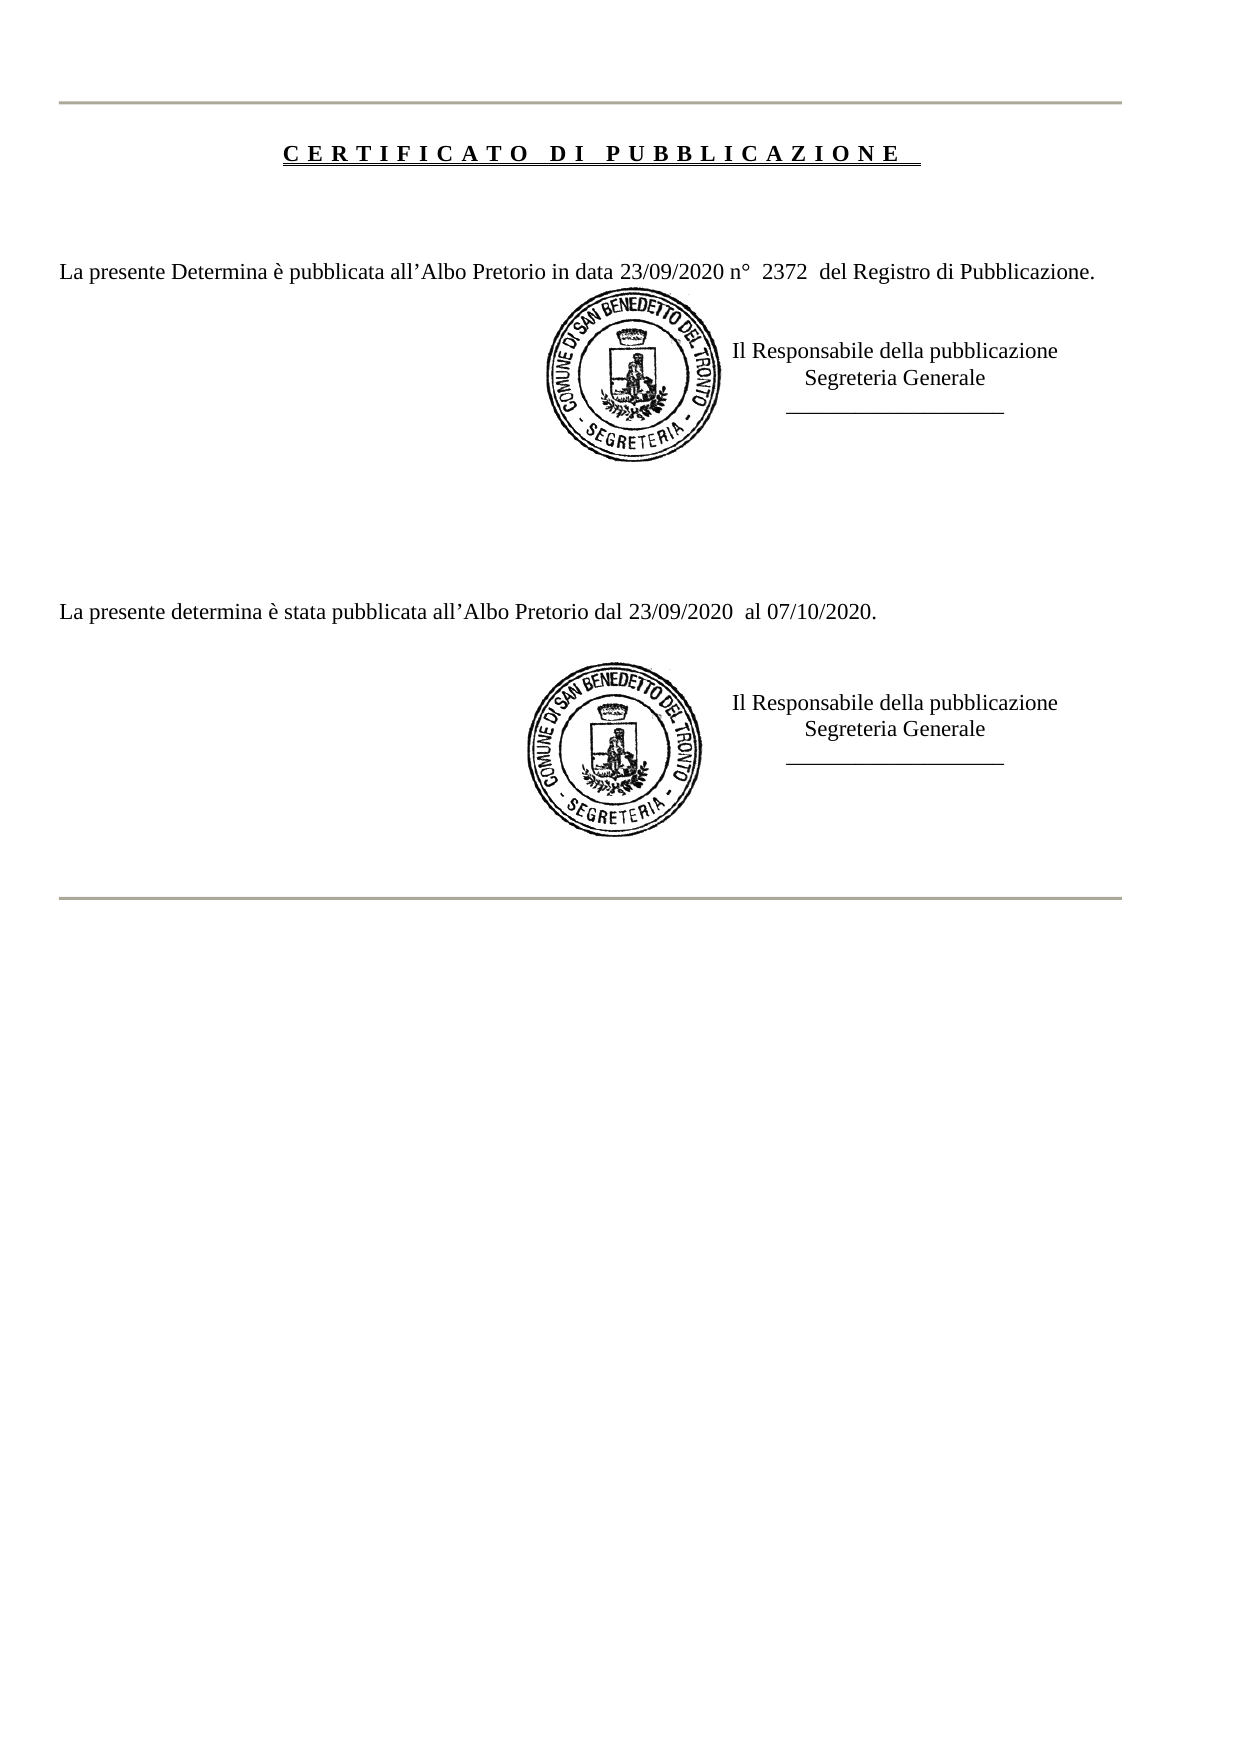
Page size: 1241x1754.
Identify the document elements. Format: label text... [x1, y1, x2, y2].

table_cell [48, 715, 384, 741]
picture [514, 659, 712, 843]
table_header Il Responsabile della pubblicazione [712, 689, 1126, 715]
table_cell [48, 741, 384, 768]
table_cell [384, 715, 514, 741]
table_header [48, 337, 384, 363]
table_cell [48, 364, 384, 390]
table_cell ___________________ [712, 741, 1126, 768]
table_header Il Responsabile della pubblicazione [731, 337, 1126, 363]
table_header [384, 689, 514, 715]
table_cell [48, 390, 384, 416]
table_cell Segreteria Generale [731, 364, 1126, 390]
table_cell [384, 390, 533, 416]
table_header [384, 337, 533, 363]
table_cell [384, 364, 533, 390]
table_header [48, 689, 384, 715]
table_cell [384, 741, 514, 768]
table_cell ___________________ [731, 390, 1126, 416]
text La presente Determina è pubblicata all’Albo Pretorio in data 23/09/2020 n° 2372 del Registro di Pubblicazione. [59, 258, 1122, 284]
table_cell Segreteria Generale [712, 715, 1126, 741]
picture [533, 285, 731, 468]
text CERTIFICATO DI PUBBLICAZIONE [59, 140, 1122, 167]
text La presente determina è stata pubblicata all’Albo Pretorio dal 23/09/2020 al 07/10/2020. [59, 598, 1122, 624]
